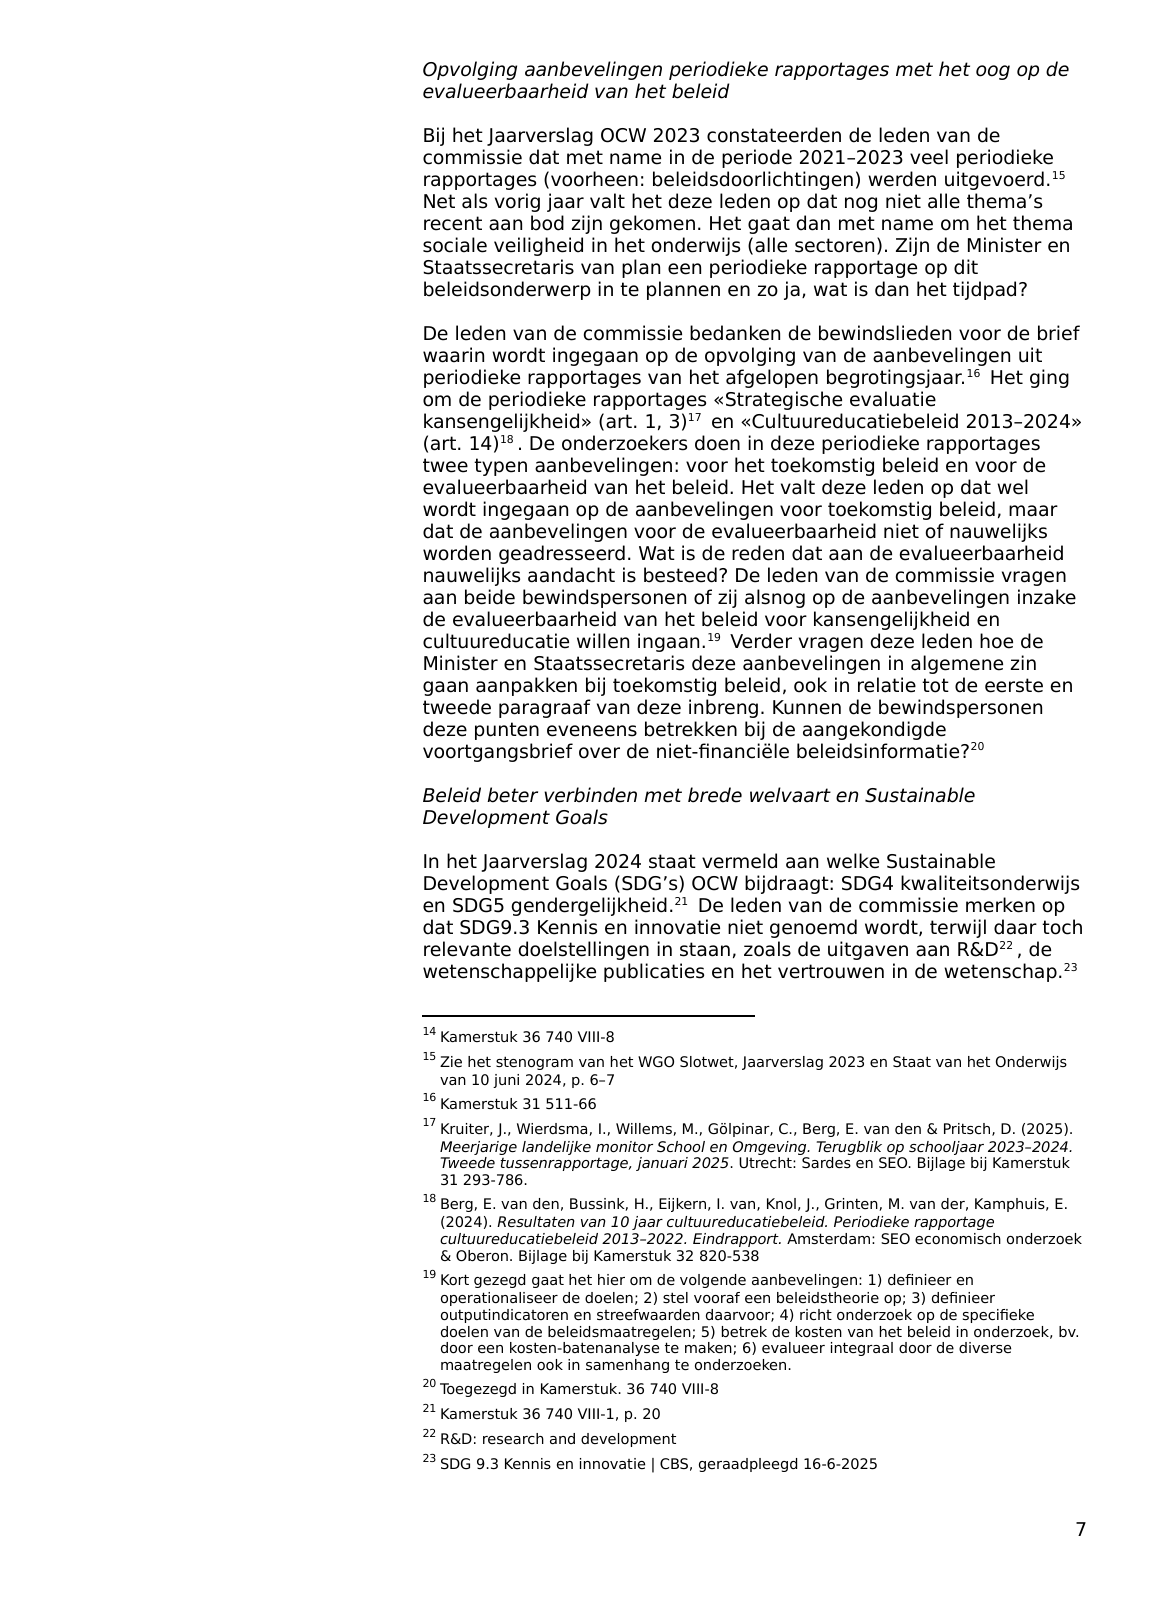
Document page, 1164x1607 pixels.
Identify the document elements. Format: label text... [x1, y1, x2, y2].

text Toegezegd in Kamerstuk. 36 740 VIII-8 [422, 1377, 1087, 1399]
text Kamerstuk 36 740 VIII-8 [422, 1025, 1087, 1047]
text Bij het Jaarverslag OCW 2023 constateerden de leden van de commissie dat met name in de periode 2021–2023 veel periodieke rapportages (voorheen: beleidsdoorlichtingen) werden uitgevoerd. Net als vorig jaar valt het deze leden op dat nog niet alle thema’s recent aan bod zijn gekomen. Het gaat dan met name om het thema sociale veiligheid in het onderwijs (alle sectoren). Zijn de Minister en Staatssecretaris van plan een periodieke rapportage op dit beleidsonderwerp in te plannen en zo ja, wat is dan het tijdpad? [422, 125, 1087, 301]
text Berg, E. van den, Bussink, H., Eijkern, I. van, Knol, J., Grinten, M. van der, Kamphuis, E. (2024). Resultaten van 10 jaar cultuureducatiebeleid. Periodieke rapportage cultuureducatiebeleid 2013–2022. Eindrapport. Amsterdam: SEO economisch onderzoek & Oberon. Bijlage bij Kamerstuk 32 820-538 [422, 1192, 1087, 1265]
subtitle Beleid beter verbinden met brede welvaart en Sustainable Development Goals [422, 785, 1087, 829]
text R&D: research and development [422, 1427, 1087, 1449]
text In het Jaarverslag 2024 staat vermeld aan welke Sustainable Development Goals (SDG’s) OCW bijdraagt: SDG4 kwaliteitsonderwijs en SDG5 gendergelijkheid. De leden van de commissie merken op dat SDG9.3 Kennis en innovatie niet genoemd wordt, terwijl daar toch relevante doelstellingen in staan, zoals de uitgaven aan R&D, de wetenschappelijke publicaties en het vertrouwen in de wetenschap. Verder wordt in het jaarverslag volstaan met een verwijzing naar deze doelen, terwijl een beschrijving van hoe het beleid dient bij te dragen aan deze doelstellingen informatiever zou zijn. Deze leden vragen de Minister en Staatssecretaris of zij in het jaarverslag bij de beschrijving van de diverse beleidsprioriteiten expliciet kunnen beschrijven hoe deze bijdragen aan het behalen van de diverse subdoelstellingen onder de SDG’s. Tevens vragen zij of de Minister de relevante subdoelstellingen uit SDG9.3 in het vervolg hier ook bij kan betrekken. [422, 851, 1087, 983]
text Zie het stenogram van het WGO Slotwet, Jaarverslag 2023 en Staat van het Onderwijs van 10 juni 2024, p. 6–7 [422, 1050, 1087, 1089]
text SDG 9.3 Kennis en innovatie | CBS, geraadpleegd 16-6-2025 [422, 1452, 1087, 1474]
text Kamerstuk 31 511-66 [422, 1092, 1087, 1114]
text De leden van de commissie bedanken de bewindslieden voor de brief waarin wordt ingegaan op de opvolging van de aanbevelingen uit periodieke rapportages van het afgelopen begrotingsjaar. Het ging om de periodieke rapportages «Strategische evaluatie kansengelijkheid» (art. 1, 3) en «Cultuureducatiebeleid 2013–2024» (art. 14). De onderzoekers doen in deze periodieke rapportages twee typen aanbevelingen: voor het toekomstig beleid en voor de evalueerbaarheid van het beleid. Het valt deze leden op dat wel wordt ingegaan op de aanbevelingen voor toekomstig beleid, maar dat de aanbevelingen voor de evalueerbaarheid niet of nauwelijks worden geadresseerd. Wat is de reden dat aan de evalueerbaarheid nauwelijks aandacht is besteed? De leden van de commissie vragen aan beide bewindspersonen of zij alsnog op de aanbevelingen inzake de evalueerbaarheid van het beleid voor kansengelijkheid en cultuureducatie willen ingaan. Verder vragen deze leden hoe de Minister en Staatssecretaris deze aanbevelingen in algemene zin gaan aanpakken bij toekomstig beleid, ook in relatie tot de eerste en tweede paragraaf van deze inbreng. Kunnen de bewindspersonen deze punten eveneens betrekken bij de aangekondigde voortgangsbrief over de niet-financiële beleidsinformatie? [422, 323, 1087, 763]
text Kamerstuk 36 740 VIII-1, p. 20 [422, 1402, 1087, 1424]
text Kruiter, J., Wierdsma, I., Willems, M., Gölpinar, C., Berg, E. van den & Pritsch, D. (2025). Meerjarige landelijke monitor School en Omgeving. Terugblik op schooljaar 2023–2024. Tweede tussenrapportage, januari 2025. Utrecht: Sardes en SEO. Bijlage bij Kamerstuk 31 293-786. [422, 1117, 1087, 1189]
text Kort gezegd gaat het hier om de volgende aanbevelingen: 1) definieer en operationaliseer de doelen; 2) stel vooraf een beleidstheorie op; 3) definieer outputindicatoren en streefwaarden daarvoor; 4) richt onderzoek op de specifieke doelen van de beleidsmaatregelen; 5) betrek de kosten van het beleid in onderzoek, bv. door een kosten-batenanalyse te maken; 6) evalueer integraal door de diverse maatregelen ook in samenhang te onderzoeken. [422, 1268, 1087, 1374]
subtitle Opvolging aanbevelingen periodieke rapportages met het oog op de evalueerbaarheid van het beleid [422, 59, 1087, 103]
